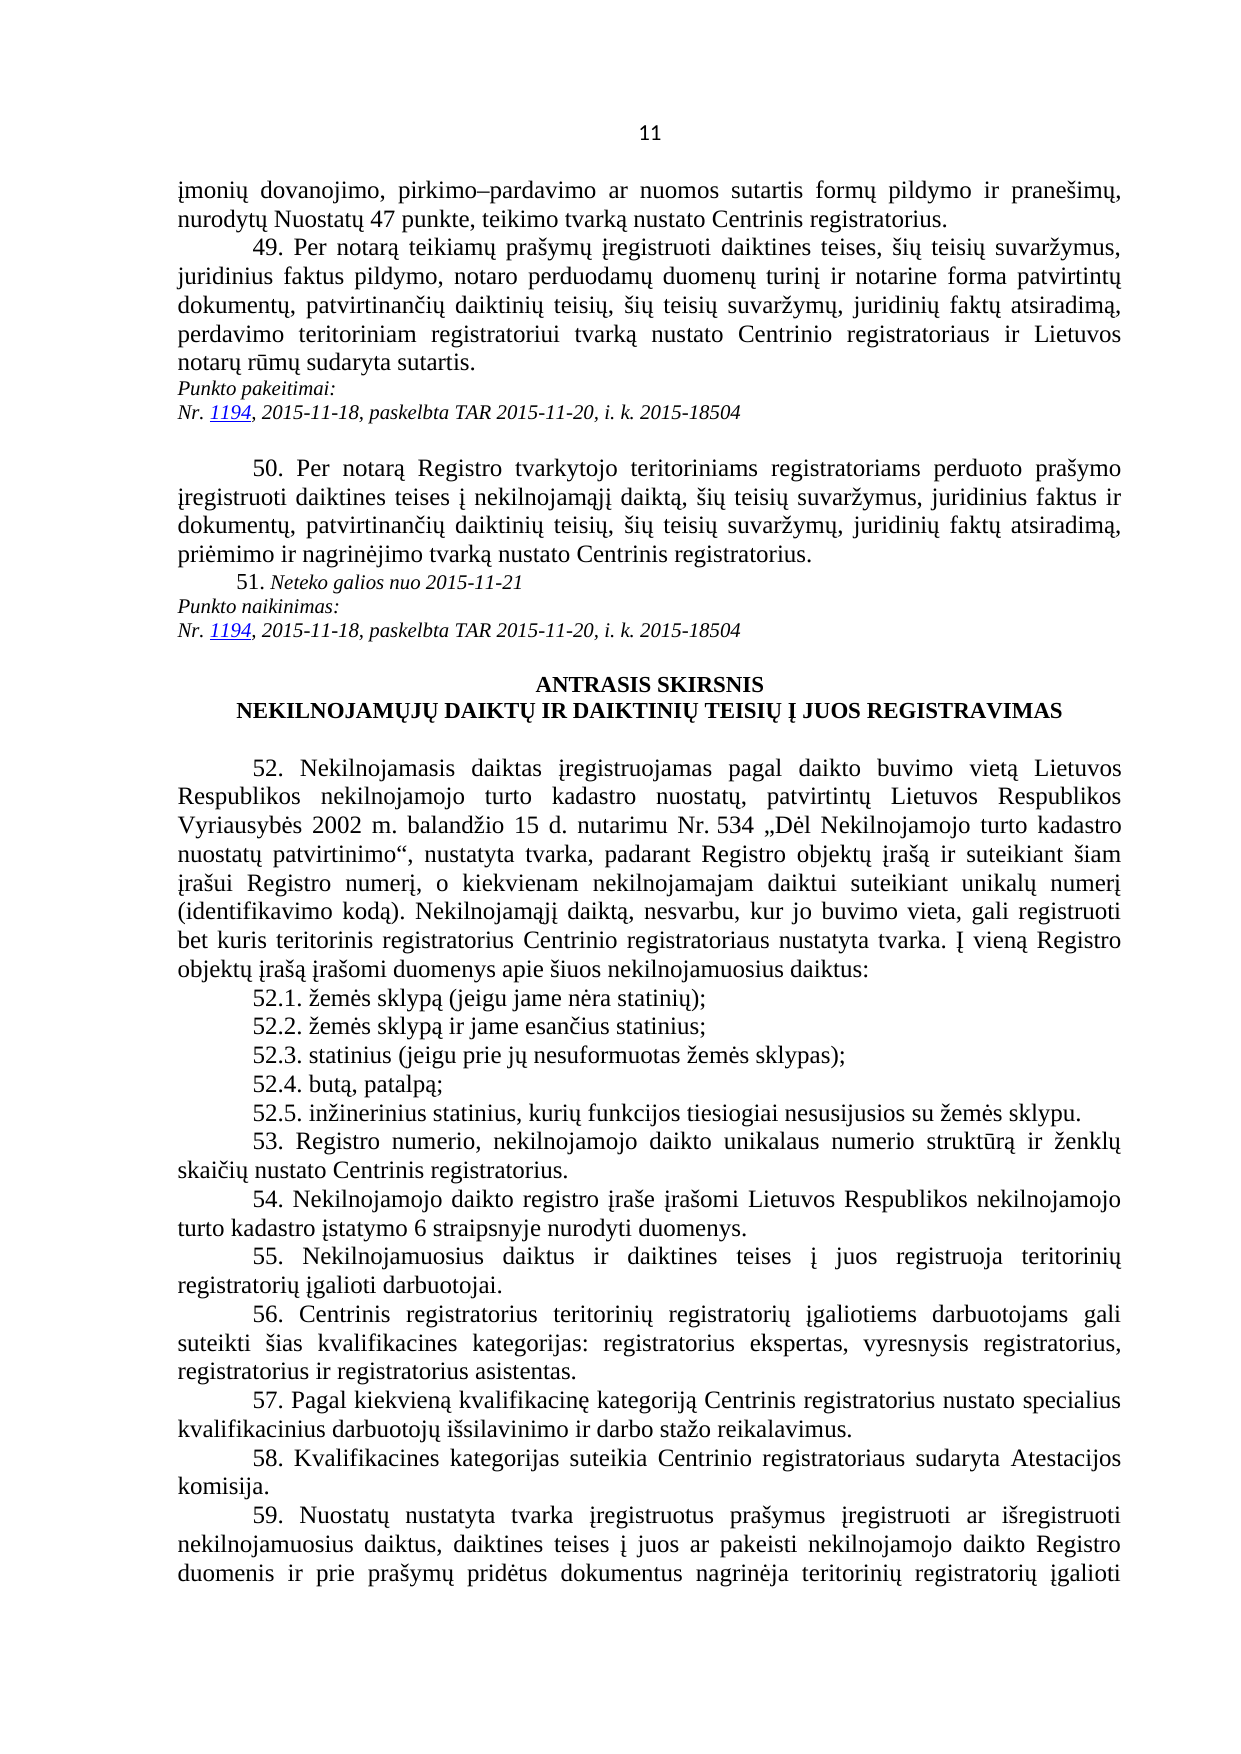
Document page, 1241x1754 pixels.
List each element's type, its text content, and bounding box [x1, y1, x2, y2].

text 53. Registro numerio, nekilnojamojo daikto unikalaus numerio struktūrą ir ženklų skaičių nustato Centrinis registratorius. [177, 1126, 1122, 1184]
text įmonių dovanojimo, pirkimo–pardavimo ar nuomos sutartis formų pildymo ir pranešimų, nurodytų Nuostatų 47 punkte, teikimo tvarką nustato Centrinis registratorius. [177, 175, 1122, 232]
text 52.5. inžinerinius statinius, kurių funkcijos tiesiogiai nesusijusios su žemės sklypu. [177, 1098, 1122, 1126]
text 57. Pagal kiekvieną kvalifikacinę kategoriją Centrinis registratorius nustato specialius kvalifikacinius darbuotojų išsilavinimo ir darbo stažo reikalavimus. [177, 1385, 1122, 1443]
text NEKILNOJAMŲJŲ DAIKTŲ IR DAIKTINIŲ TEISIŲ Į JUOS REGISTRAVIMAS [177, 698, 1122, 724]
text 55. Nekilnojamuosius daiktus ir daiktines teises į juos registruoja teritorinių registratorių įgalioti darbuotojai. [177, 1241, 1122, 1299]
text 50. Per notarą Registro tvarkytojo teritoriniams registratoriams perduoto prašymo įregistruoti daiktines teises į nekilnojamąjį daiktą, šių teisių suvaržymus, juridinius faktus ir dokumentų, patvirtinančių daiktinių teisių, šių teisių suvaržymų, juridinių faktų atsiradimą, priėmimo ir nagrinėjimo tvarką nustato Centrinis registratorius. [177, 453, 1122, 568]
text 49. Per notarą teikiamų prašymų įregistruoti daiktines teises, šių teisių suvaržymus, juridinius faktus pildymo, notaro perduodamų duomenų turinį ir notarine forma patvirtintų dokumentų, patvirtinančių daiktinių teisių, šių teisių suvaržymų, juridinių faktų atsiradimą, perdavimo teritoriniam registratoriui tvarką nustato Centrinio registratoriaus ir Lietuvos notarų rūmų sudaryta sutartis. [177, 232, 1122, 376]
text 52. Nekilnojamasis daiktas įregistruojamas pagal daikto buvimo vietą Lietuvos Respublikos nekilnojamojo turto kadastro nuostatų, patvirtintų Lietuvos Respublikos Vyriausybės 2002 m. balandžio 15 d. nutarimu Nr. 534 „Dėl Nekilnojamojo turto kadastro nuostatų patvirtinimo“, nustatyta tvarka, padarant Registro objektų įrašą ir suteikiant šiam įrašui Registro numerį, o kiekvienam nekilnojamajam daiktui suteikiant unikalų numerį (identifikavimo kodą). Nekilnojamąjį daiktą, nesvarbu, kur jo buvimo vieta, gali registruoti bet kuris teritorinis registratorius Centrinio registratoriaus nustatyta tvarka. Į vieną Registro objektų įrašą įrašomi duomenys apie šiuos nekilnojamuosius daiktus: [177, 753, 1122, 983]
text Punkto pakeitimai: [177, 376, 1122, 400]
text Punkto naikinimas: [177, 594, 1122, 618]
text 58. Kvalifikacines kategorijas suteikia Centrinio registratoriaus sudaryta Atestacijos komisija. [177, 1443, 1122, 1500]
text 51. Neteko galios nuo 2015-11-21 [177, 568, 1122, 594]
text 52.1. žemės sklypą (jeigu jame nėra statinių); [177, 983, 1122, 1011]
text Nr. 1194, 2015-11-18, paskelbta TAR 2015-11-20, i. k. 2015-18504 [177, 400, 1122, 424]
text 59. Nuostatų nustatyta tvarka įregistruotus prašymus įregistruoti ar išregistruoti nekilnojamuosius daiktus, daiktines teises į juos ar pakeisti nekilnojamojo daikto Registro duomenis ir prie prašymų pridėtus dokumentus nagrinėja teritorinių registratorių įgalioti [177, 1500, 1122, 1586]
text 52.2. žemės sklypą ir jame esančius statinius; [177, 1011, 1122, 1040]
text 54. Nekilnojamojo daikto registro įraše įrašomi Lietuvos Respublikos nekilnojamojo turto kadastro įstatymo 6 straipsnyje nurodyti duomenys. [177, 1184, 1122, 1241]
text 52.4. butą, patalpą; [177, 1069, 1122, 1098]
text 52.3. statinius (jeigu prie jų nesuformuotas žemės sklypas); [177, 1040, 1122, 1069]
text ANTRASIS SKIRSNIS [177, 671, 1122, 698]
text 56. Centrinis registratorius teritorinių registratorių įgaliotiems darbuotojams gali suteikti šias kvalifikacines kategorijas: registratorius ekspertas, vyresnysis registratorius, registratorius ir registratorius asistentas. [177, 1299, 1122, 1385]
text Nr. 1194, 2015-11-18, paskelbta TAR 2015-11-20, i. k. 2015-18504 [177, 618, 1122, 642]
